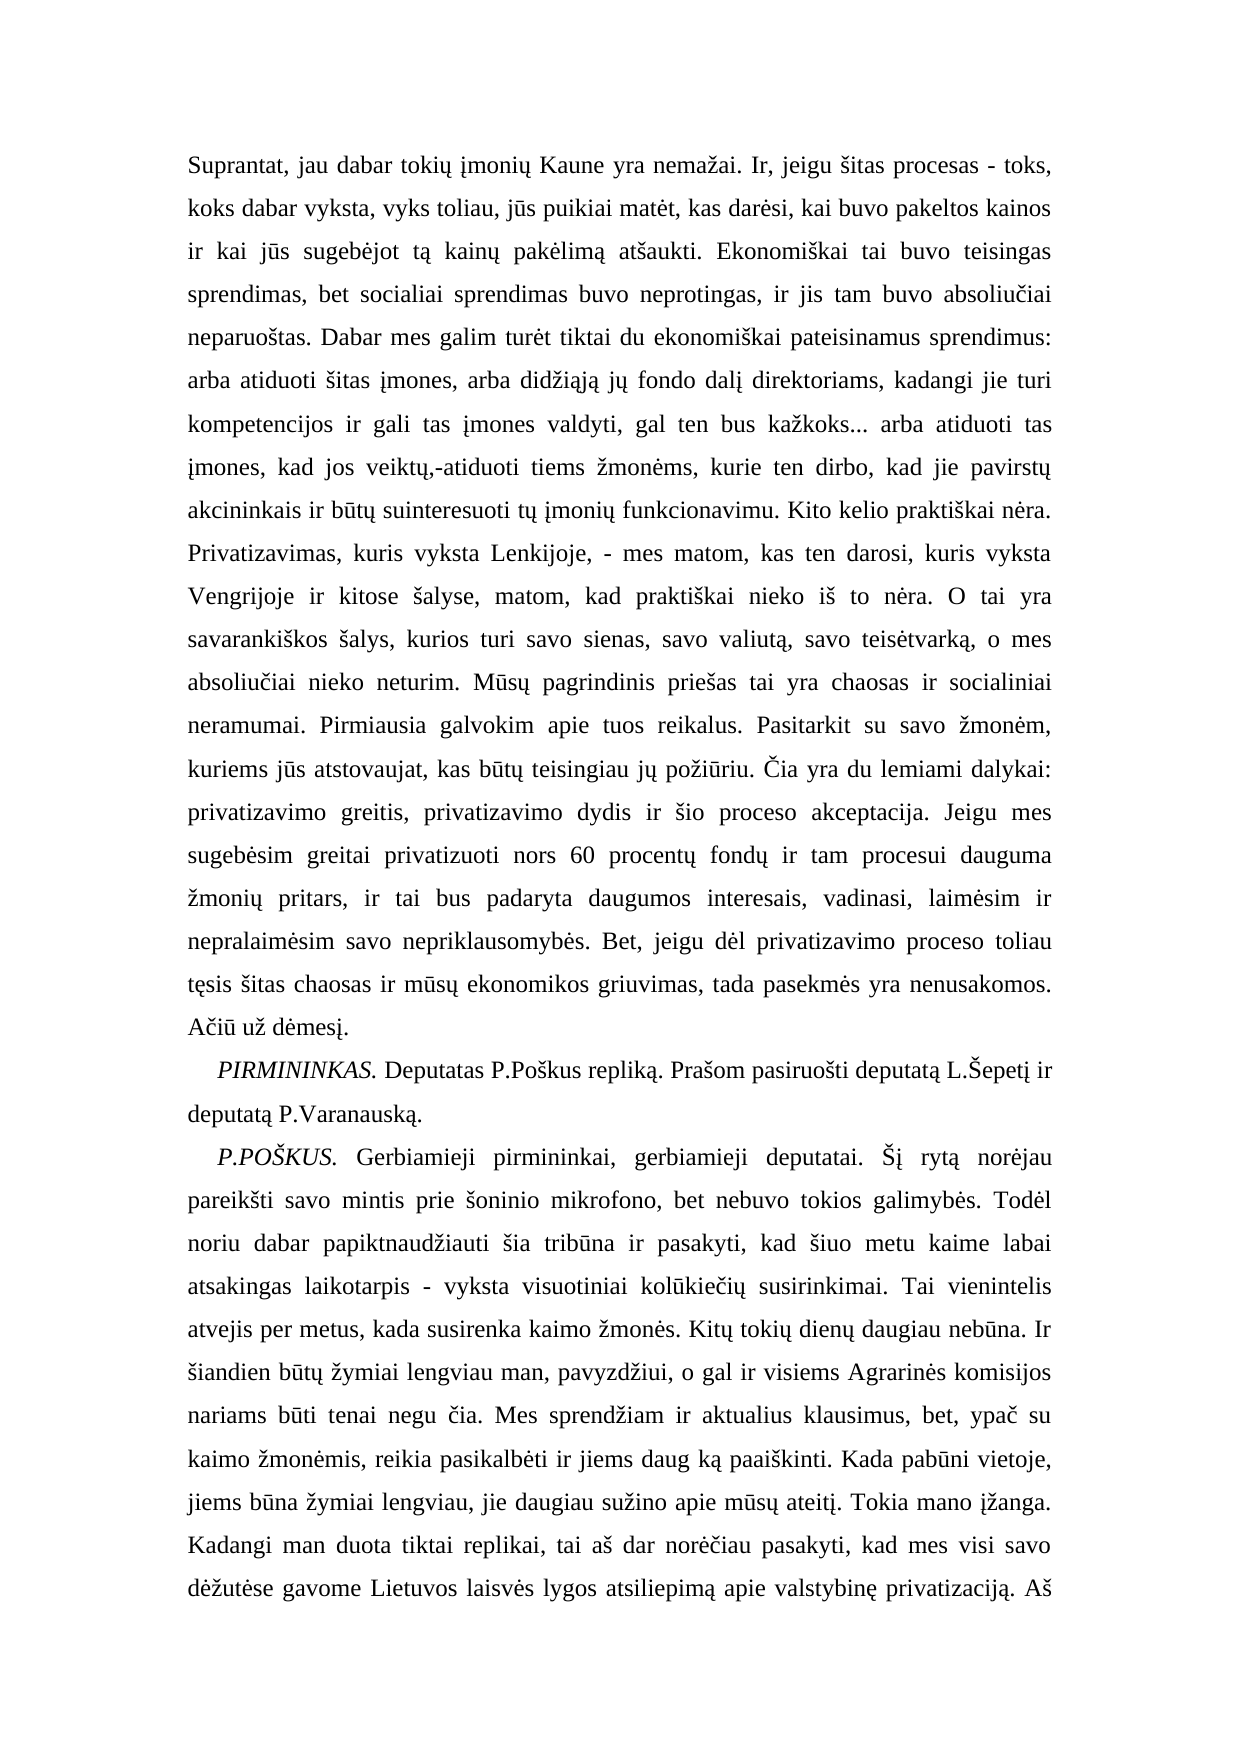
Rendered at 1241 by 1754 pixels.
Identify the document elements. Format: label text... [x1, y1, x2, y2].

text Suprantat, jau dabar tokių įmonių Kaune yra nemažai. Ir, jeigu šitas procesas - toks, koks dabar vyksta, vyks toliau, jūs puikiai matėt, kas darėsi, kai buvo pakeltos kainos ir kai jūs sugebėjot tą kainų pakėlimą atšaukti. Ekonomiškai tai buvo teisingas sprendimas, bet socialiai sprendimas buvo neprotingas, ir jis tam buvo absoliučiai neparuoštas. Dabar mes galim turėt tiktai du ekonomiškai pateisinamus sprendimus: arba atiduoti šitas įmones, arba didžiąją jų fondo dalį direktoriams, kadangi jie turi kompetencijos ir gali tas įmones valdyti, gal ten bus kažkoks... arba atiduoti tas įmones, kad jos veiktų,-atiduoti tiems žmonėms, kurie ten dirbo, kad jie pavirstų akcininkais ir būtų suinteresuoti tų įmonių funkcionavimu. Kito kelio praktiškai nėra. Privatizavimas, kuris vyksta Lenkijoje, - mes matom, kas ten darosi, kuris vyksta Vengrijoje ir kitose šalyse, matom, kad praktiškai nieko iš to nėra. O tai yra savarankiškos šalys, kurios turi savo sienas, savo valiutą, savo teisėtvarką, o mes absoliučiai nieko neturim. Mūsų pagrindinis priešas tai yra chaosas ir socialiniai neramumai. Pirmiausia galvokim apie tuos reikalus. Pasitarkit su savo žmonėm, kuriems jūs atstovaujat, kas būtų teisingiau jų požiūriu. Čia yra du lemiami dalykai: privatizavimo greitis, privatizavimo dydis ir šio proceso akceptacija. Jeigu mes sugebėsim greitai privatizuoti nors 60 procentų fondų ir tam procesui dauguma žmonių pritars, ir tai bus padaryta daugumos interesais, vadinasi, laimėsim ir nepralaimėsim savo nepriklausomybės. Bet, jeigu dėl privatizavimo proceso toliau tęsis šitas chaosas ir mūsų ekonomikos griuvimas, tada pasekmės yra nenusakomos. Ačiū už dėmesį. [187, 150, 1053, 1041]
text PIRMININKAS. Deputatas P.Poškus repliką. Prašom pasiruošti deputatą L.Šepetį ir deputatą P.Varanauską. [187, 1056, 1053, 1127]
text P.POŠKUS. Gerbiamieji pirmininkai, gerbiamieji deputatai. Šį rytą norėjau pareikšti savo mintis prie šoninio mikrofono, bet nebuvo tokios galimybės. Todėl noriu dabar papiktnaudžiauti šia tribūna ir pasakyti, kad šiuo metu kaime labai atsakingas laikotarpis - vyksta visuotiniai kolūkiečių susirinkimai. Tai vienintelis atvejis per metus, kada susirenka kaimo žmonės. Kitų tokių dienų daugiau nebūna. Ir šiandien būtų žymiai lengviau man, pavyzdžiui, o gal ir visiems Agrarinės komisijos nariams būti tenai negu čia. Mes sprendžiam ir aktualius klausimus, bet, ypač su kaimo žmonėmis, reikia pasikalbėti ir jiems daug ką paaiškinti. Kada pabūni vietoje, jiems būna žymiai lengviau, jie daugiau sužino apie mūsų ateitį. Tokia mano įžanga. Kadangi man duota tiktai replikai, tai aš dar norėčiau pasakyti, kad mes visi savo dėžutėse gavome Lietuvos laisvės lygos atsiliepimą apie valstybinę privatizaciją. Aš [187, 1142, 1053, 1602]
